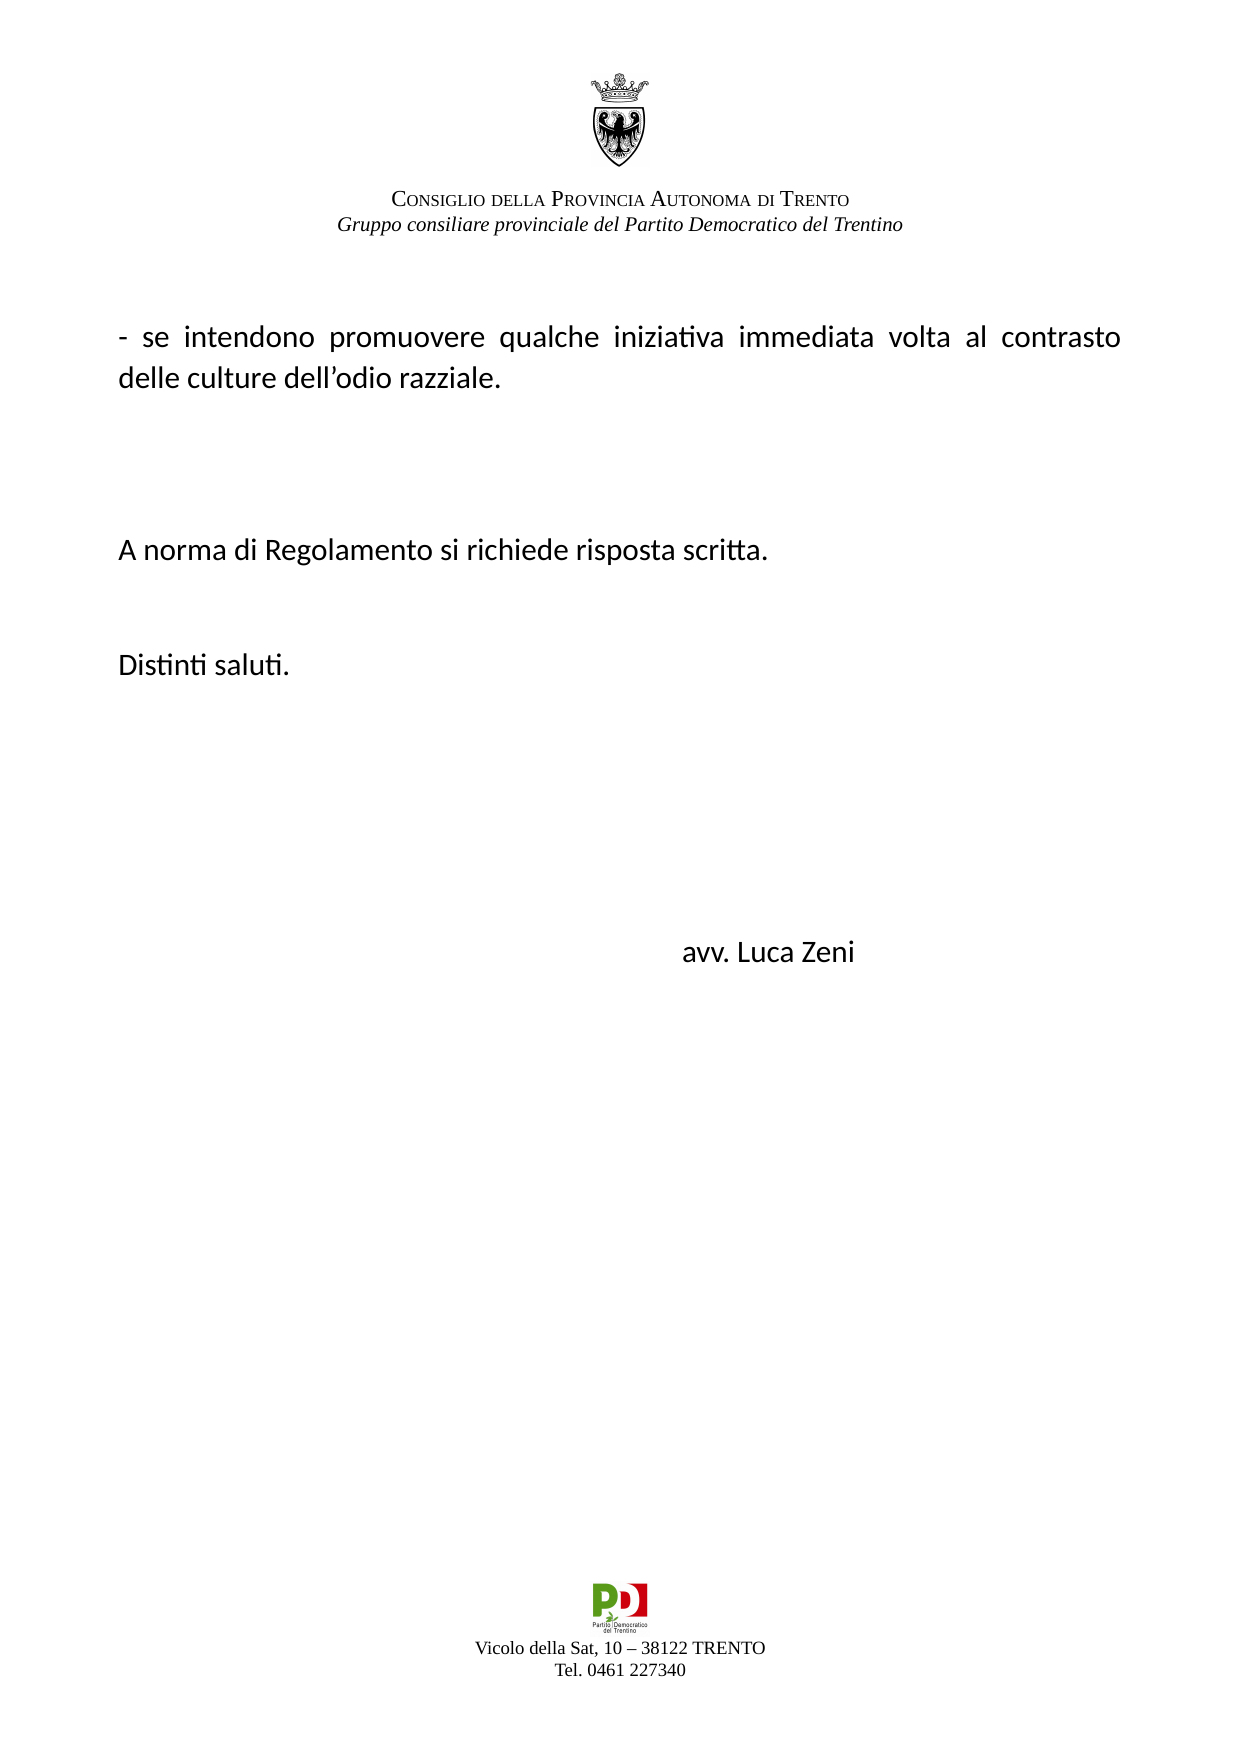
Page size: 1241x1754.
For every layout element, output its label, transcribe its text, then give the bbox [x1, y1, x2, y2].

text avv. Luca Zeni [118, 932, 1122, 970]
picture [590, 1581, 650, 1637]
picture [590, 73, 650, 167]
text - se intendono promuovere qualche iniziativa immediata volta al contrasto delle culture dell’odio razziale. [118, 317, 1122, 396]
text Distinti saluti. [118, 645, 1122, 683]
text A norma di Regolamento si richiede risposta scritta. [118, 530, 1122, 568]
